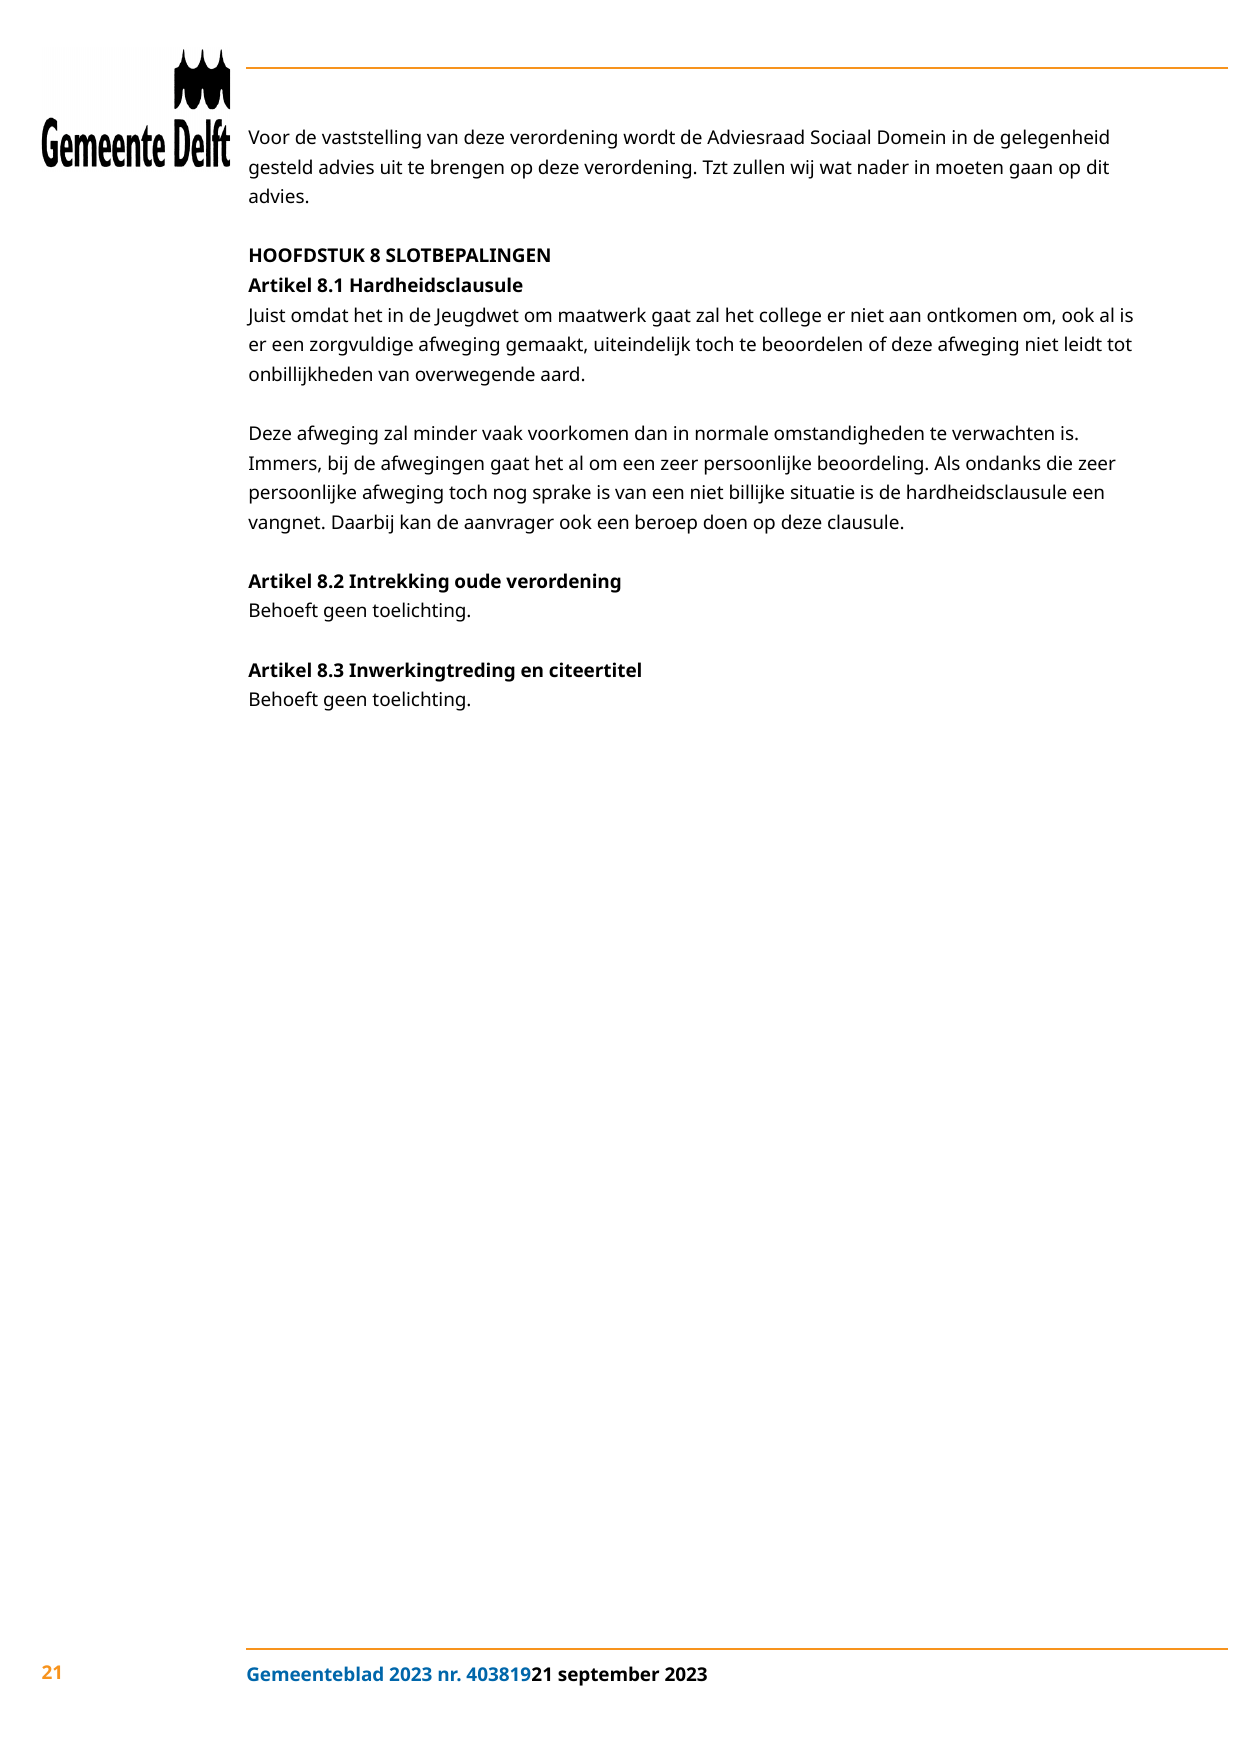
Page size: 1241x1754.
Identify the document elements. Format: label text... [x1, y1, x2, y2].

text Voor de vaststelling van deze verordening wordt de Adviesraad Sociaal Domein in de gelegenheid gesteld advies uit te brengen op deze verordening. Tzt zullen wij wat nader in moeten gaan op dit advies. [248, 124, 1152, 209]
text Behoeft geen toelichting. [248, 598, 1152, 623]
text Behoeft geen toelichting. [248, 686, 1152, 712]
picture [41, 47, 231, 172]
text Artikel 8.2 Intrekking oude verordening [248, 568, 1152, 594]
text Artikel 8.1 Hardheidsclausule [248, 272, 1152, 298]
text Juist omdat het in de Jeugdwet om maatwerk gaat zal het college er niet aan ontkomen om, ook al is er een zorgvuldige afweging gemaakt, uiteindelijk toch te beoordelen of deze afweging niet leidt tot onbillijkheden van overwegende aard. [248, 302, 1152, 387]
text HOOFDSTUK 8 SLOTBEPALINGEN [248, 243, 1152, 268]
text Artikel 8.3 Inwerkingtreding en citeertitel [248, 657, 1152, 683]
text Deze afweging zal minder vaak voorkomen dan in normale omstandigheden te verwachten is. Immers, bij de afwegingen gaat het al om een zeer persoonlijke beoordeling. Als ondanks die zeer persoonlijke afweging toch nog sprake is van een niet billijke situatie is de hardheidsclausule een vangnet. Daarbij kan de aanvrager ook een beroep doen op deze clausule. [248, 420, 1152, 535]
